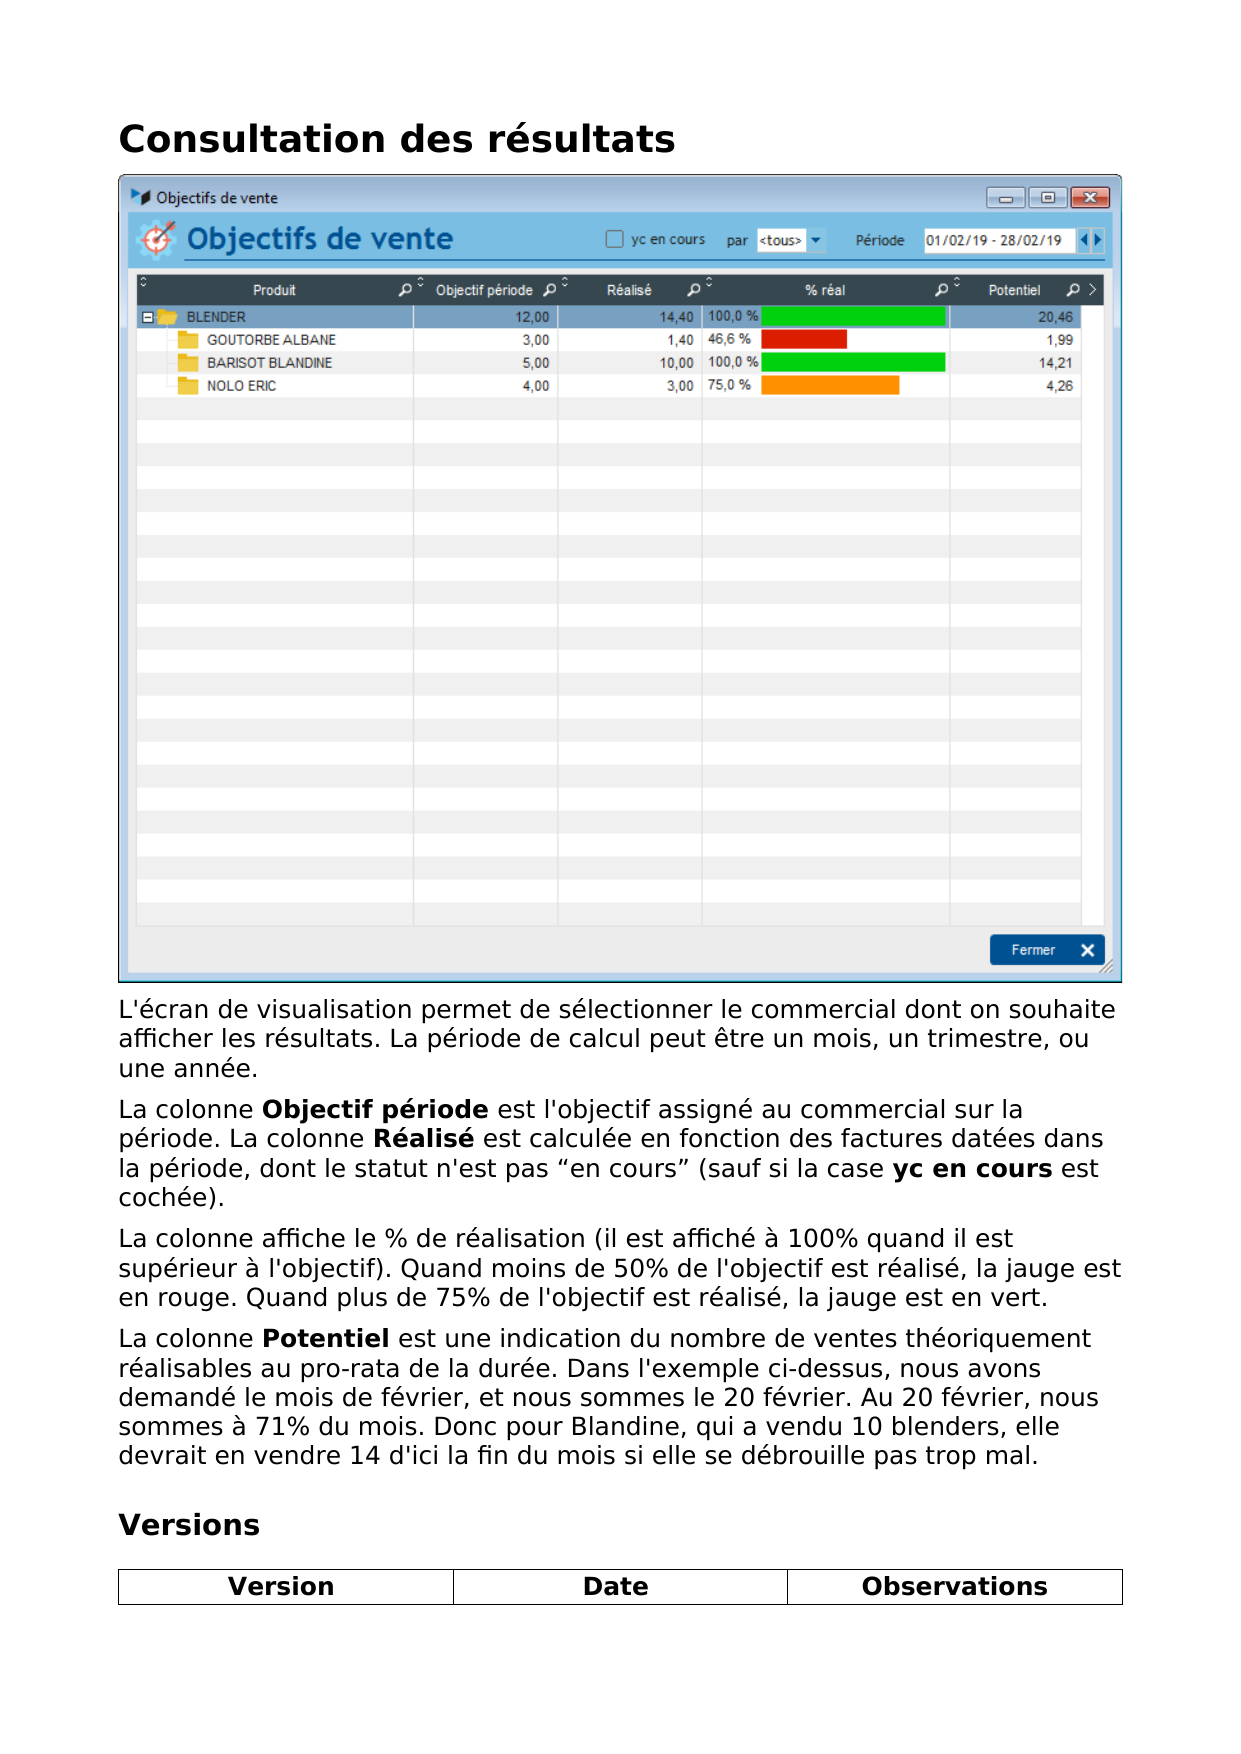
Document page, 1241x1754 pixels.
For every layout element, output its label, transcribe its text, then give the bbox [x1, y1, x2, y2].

table_header Version [119, 1570, 453, 1604]
text La colonne Potentiel est une indication du nombre de ventes théoriquement réalisables au pro-rata de la durée. Dans l'exemple ci-dessus, nous avons demandé le mois de février, et nous sommes le 20 février. Au 20 février, nous sommes à 71% du mois. Donc pour Blandine, qui a vendu 10 blenders, elle devrait en vendre 14 d'ici la fin du mois si elle se débrouille pas trop mal. [118, 1325, 1122, 1471]
text La colonne Objectif période est l'objectif assigné au commercial sur la période. La colonne Réalisé est calculée en fonction des factures datées dans la période, dont le statut n'est pas “en cours” (sauf si la case yc en cours est cochée). [118, 1096, 1122, 1212]
text La colonne affiche le % de réalisation (il est affiché à 100% quand il est supérieur à l'objectif). Quand moins de 50% de l'objectif est réalisé, la jauge est en rouge. Quand plus de 75% de l'objectif est réalisé, la jauge est en vert. [118, 1225, 1122, 1312]
picture [118, 174, 1123, 983]
subtitle Consultation des résultats [118, 118, 1122, 162]
subtitle Versions [118, 1508, 1122, 1542]
text L'écran de visualisation permet de sélectionner le commercial dont on souhaite afficher les résultats. La période de calcul peut être un mois, un trimestre, ou une année. [118, 996, 1122, 1083]
table_header Date [454, 1570, 787, 1604]
table_header Observations [788, 1570, 1122, 1604]
